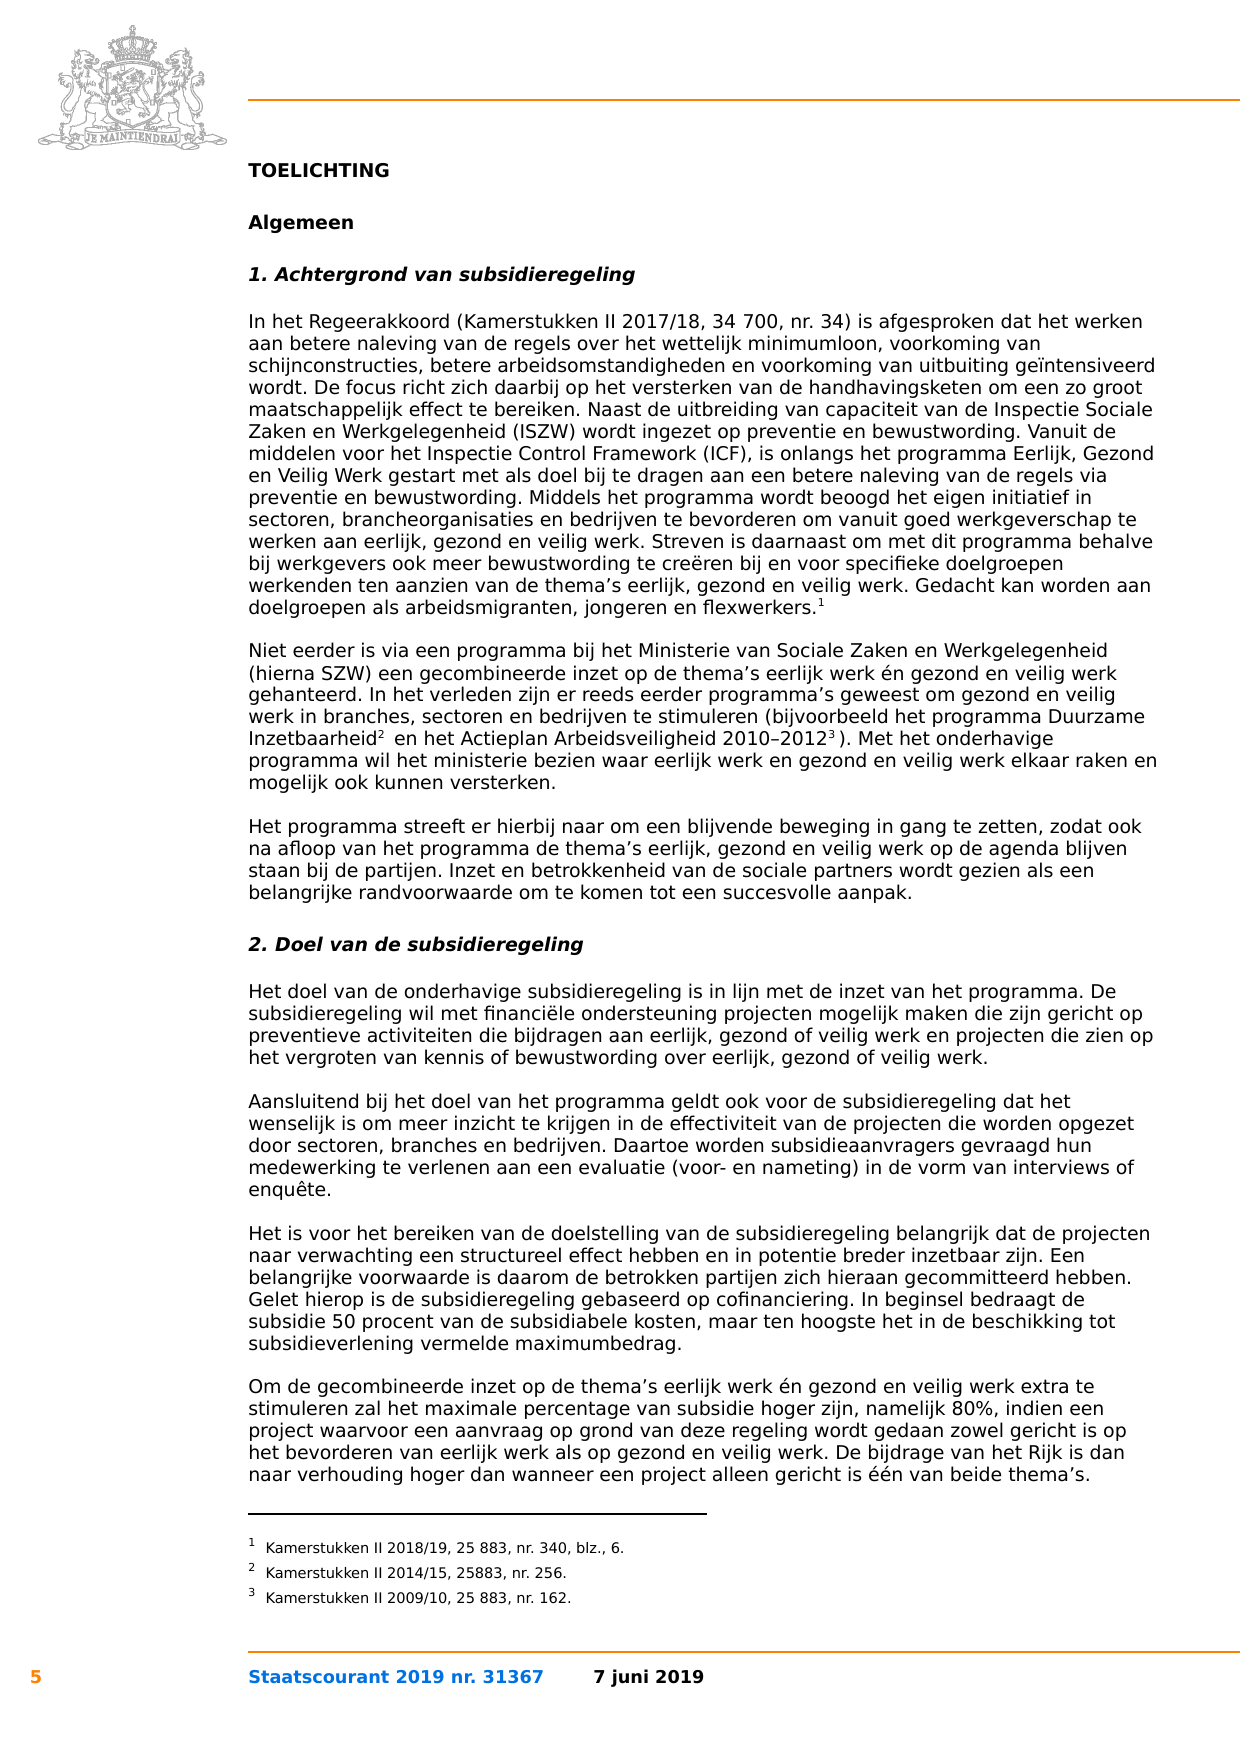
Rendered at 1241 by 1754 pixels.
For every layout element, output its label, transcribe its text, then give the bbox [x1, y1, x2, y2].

subtitle 1. Achtergrond van subsidieregeling [248, 264, 1163, 286]
subtitle TOELICHTING [248, 160, 1163, 182]
text Kamerstukken II 2014/15, 25883, nr. 256. [248, 1561, 1163, 1583]
text In het Regeerakkoord (Kamerstukken II 2017/18, 34 700, nr. 34) is afgesproken dat het werken aan betere naleving van de regels over het wettelijk minimumloon, voorkoming van schijnconstructies, betere arbeidsomstandigheden en voorkoming van uitbuiting geïntensiveerd wordt. De focus richt zich daarbij op het versterken van de handhavingsketen om een zo groot maatschappelijk effect te bereiken. Naast de uitbreiding van capaciteit van de Inspectie Sociale Zaken en Werkgelegenheid (ISZW) wordt ingezet op preventie en bewustwording. Vanuit de middelen voor het Inspectie Control Framework (ICF), is onlangs het programma Eerlijk, Gezond en Veilig Werk gestart met als doel bij te dragen aan een betere naleving van de regels via preventie en bewustwording. Middels het programma wordt beoogd het eigen initiatief in sectoren, brancheorganisaties en bedrijven te bevorderen om vanuit goed werkgeverschap te werken aan eerlijk, gezond en veilig werk. Streven is daarnaast om met dit programma behalve bij werkgevers ook meer bewustwording te creëren bij en voor specifieke doelgroepen werkenden ten aanzien van de thema’s eerlijk, gezond en veilig werk. Gedacht kan worden aan doelgroepen als arbeidsmigranten, jongeren en flexwerkers. [248, 311, 1163, 618]
text Het is voor het bereiken van de doelstelling van de subsidieregeling belangrijk dat de projecten naar verwachting een structureel effect hebben en in potentie breder inzetbaar zijn. Een belangrijke voorwaarde is daarom de betrokken partijen zich hieraan gecommitteerd hebben. Gelet hierop is de subsidieregeling gebaseerd op cofinanciering. In beginsel bedraagt de subsidie 50 procent van de subsidiabele kosten, maar ten hoogste het in de beschikking tot subsidieverlening vermelde maximumbedrag. [248, 1223, 1163, 1354]
text Kamerstukken II 2018/19, 25 883, nr. 340, blz., 6. [248, 1536, 1163, 1558]
text Kamerstukken II 2009/10, 25 883, nr. 162. [248, 1586, 1163, 1608]
text Aansluitend bij het doel van het programma geldt ook voor de subsidieregeling dat het wenselijk is om meer inzicht te krijgen in de effectiviteit van de projecten die worden opgezet door sectoren, branches en bedrijven. Daartoe worden subsidieaanvragers gevraagd hun medewerking te verlenen aan een evaluatie (voor- en nameting) in de vorm van interviews of enquête. [248, 1091, 1163, 1201]
picture [38, 25, 227, 150]
text Om de gecombineerde inzet op de thema’s eerlijk werk én gezond en veilig werk extra te stimuleren zal het maximale percentage van subsidie hoger zijn, namelijk 80%, indien een project waarvoor een aanvraag op grond van deze regeling wordt gedaan zowel gericht is op het bevorderen van eerlijk werk als op gezond en veilig werk. De bijdrage van het Rijk is dan naar verhouding hoger dan wanneer een project alleen gericht is één van beide thema’s. [248, 1376, 1163, 1486]
subtitle Algemeen [248, 212, 1163, 234]
text Het programma streeft er hierbij naar om een blijvende beweging in gang te zetten, zodat ook na afloop van het programma de thema’s eerlijk, gezond en veilig werk op de agenda blijven staan bij de partijen. Inzet en betrokkenheid van de sociale partners wordt gezien als een belangrijke randvoorwaarde om te komen tot een succesvolle aanpak. [248, 816, 1163, 904]
subtitle 2. Doel van de subsidieregeling [248, 934, 1163, 956]
text Niet eerder is via een programma bij het Ministerie van Sociale Zaken en Werkgelegenheid (hierna SZW) een gecombineerde inzet op de thema’s eerlijk werk én gezond en veilig werk gehanteerd. In het verleden zijn er reeds eerder programma’s geweest om gezond en veilig werk in branches, sectoren en bedrijven te stimuleren (bijvoorbeeld het programma Duurzame Inzetbaarheid en het Actieplan Arbeidsveiligheid 2010–2012). Met het onderhavige programma wil het ministerie bezien waar eerlijk werk en gezond en veilig werk elkaar raken en mogelijk ook kunnen versterken. [248, 640, 1163, 794]
text Het doel van de onderhavige subsidieregeling is in lijn met de inzet van het programma. De subsidieregeling wil met financiële ondersteuning projecten mogelijk maken die zijn gericht op preventieve activiteiten die bijdragen aan eerlijk, gezond of veilig werk en projecten die zien op het vergroten van kennis of bewustwording over eerlijk, gezond of veilig werk. [248, 981, 1163, 1069]
